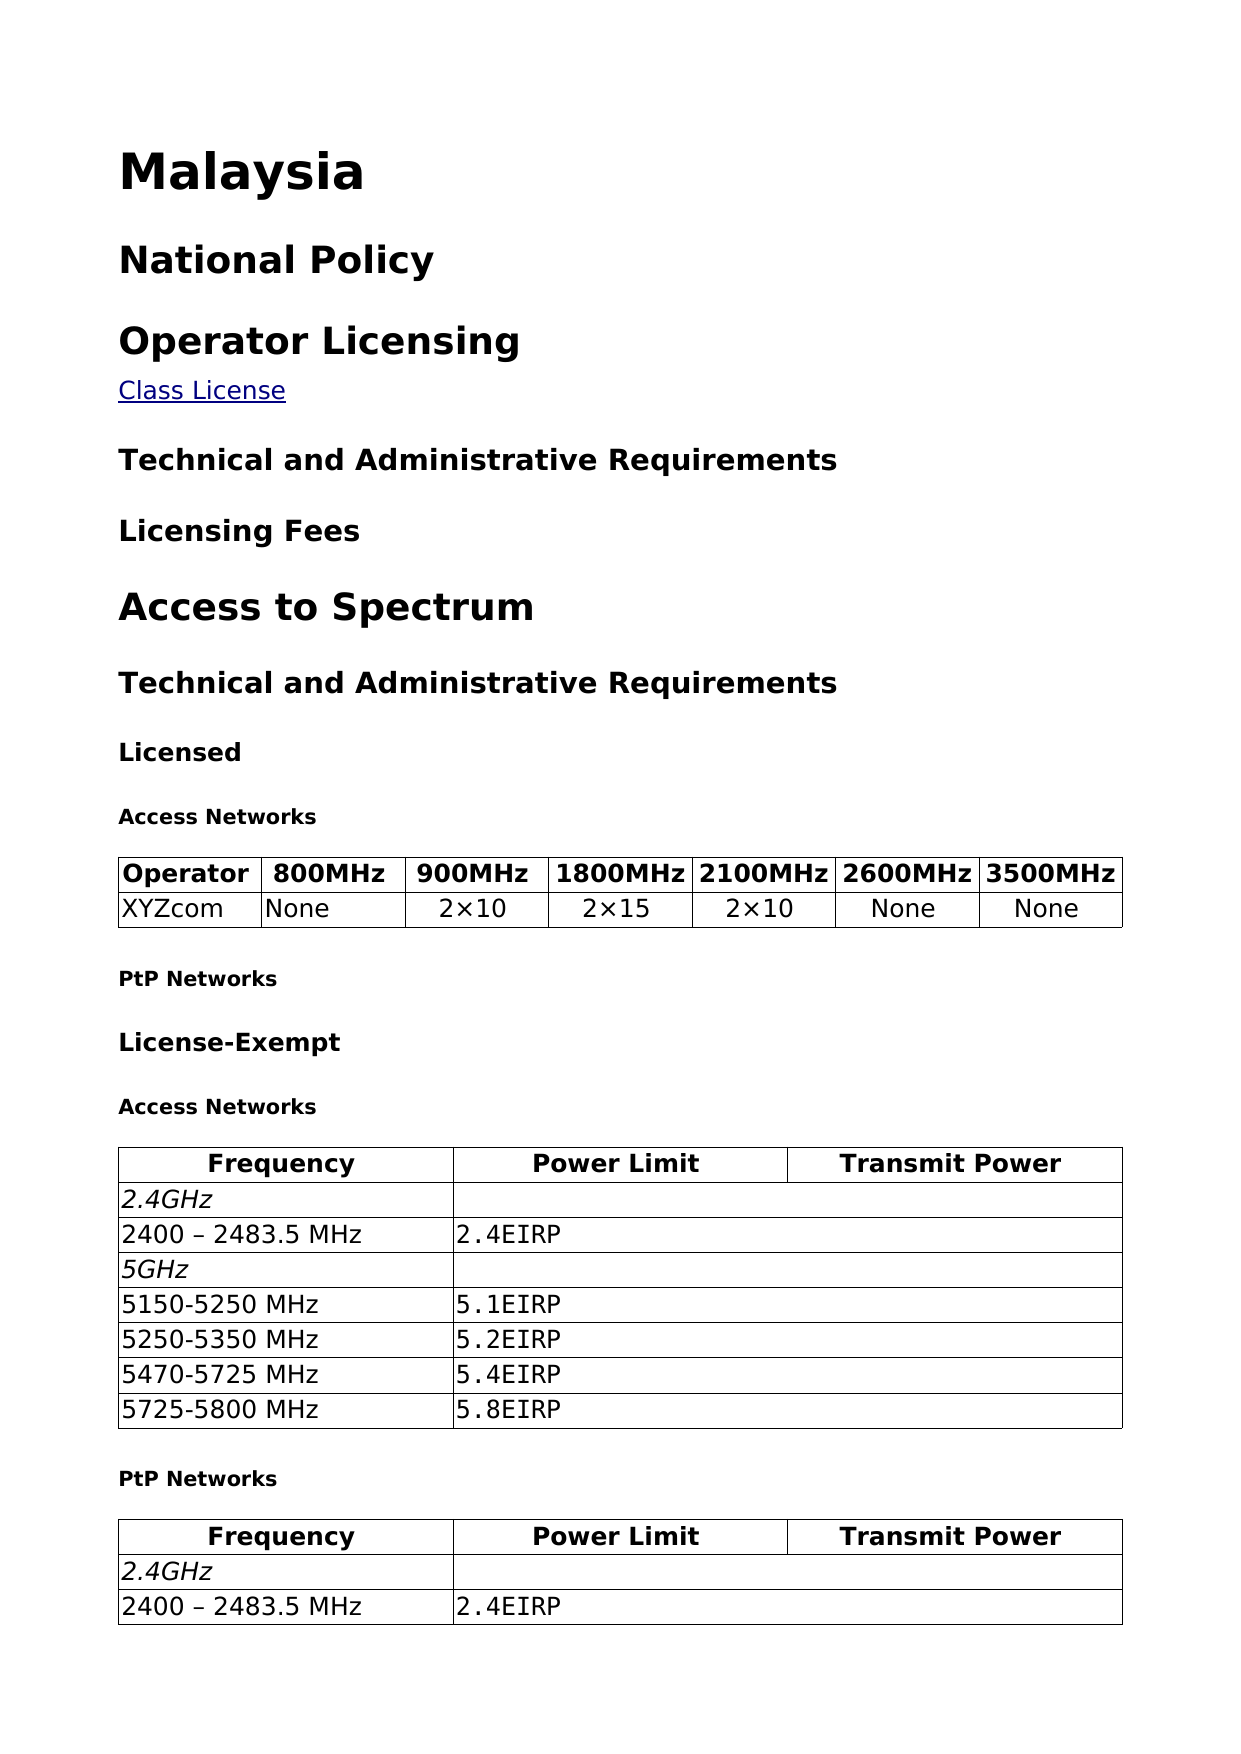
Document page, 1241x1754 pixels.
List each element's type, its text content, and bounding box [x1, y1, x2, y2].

table_cell [454, 1183, 1122, 1217]
subtitle Access Networks [118, 805, 1122, 829]
table_cell 5.4EIRP [454, 1358, 1122, 1392]
table_cell 2×15 [549, 893, 692, 927]
subtitle Access to Spectrum [118, 586, 1122, 629]
table_cell [454, 1253, 1122, 1287]
table_header 3500MHz [980, 858, 1122, 892]
table_header 2100MHz [693, 858, 835, 892]
table_cell None [836, 893, 979, 927]
table_cell 5.8EIRP [454, 1394, 1122, 1427]
subtitle License-Exempt [118, 1028, 1122, 1058]
text Class License [118, 376, 1122, 405]
table_cell 2400 – 2483.5 MHz [119, 1218, 453, 1252]
table_cell 5150-5250 MHz [119, 1288, 453, 1322]
table_header Frequency [119, 1148, 453, 1182]
subtitle Technical and Administrative Requirements [118, 667, 1122, 701]
table_cell 2.4GHz [119, 1183, 453, 1217]
table_cell 5250-5350 MHz [119, 1323, 453, 1357]
table_header Power Limit [454, 1520, 787, 1554]
subtitle National Policy [118, 239, 1122, 282]
subtitle PtP Networks [118, 967, 1122, 991]
table_cell XYZcom [119, 893, 261, 927]
table_header Frequency [119, 1520, 453, 1554]
table_header 2600MHz [836, 858, 979, 892]
table_cell 2.4GHz [119, 1555, 453, 1589]
table_cell 2.4EIRP [454, 1590, 1122, 1624]
table_header Transmit Power [788, 1148, 1122, 1182]
table_cell [454, 1555, 1122, 1589]
table_cell 5725-5800 MHz [119, 1394, 453, 1427]
table_cell 2400 – 2483.5 MHz [119, 1590, 453, 1624]
subtitle Licensed [118, 738, 1122, 767]
table_cell 5GHz [119, 1253, 453, 1287]
subtitle Technical and Administrative Requirements [118, 443, 1122, 477]
table_cell 2×10 [406, 893, 548, 927]
table_cell None [262, 893, 405, 927]
table_cell 2.4EIRP [454, 1218, 1122, 1252]
table_cell 5.1EIRP [454, 1288, 1122, 1322]
table_header 800MHz [262, 858, 405, 892]
table_header 900MHz [406, 858, 548, 892]
table_header Power Limit [454, 1148, 787, 1182]
subtitle Malaysia [118, 143, 1122, 201]
table_header Transmit Power [788, 1520, 1122, 1554]
table_cell 5.2EIRP [454, 1323, 1122, 1357]
subtitle Access Networks [118, 1095, 1122, 1119]
table_header Operator [119, 858, 261, 892]
table_cell 5470-5725 MHz [119, 1358, 453, 1392]
subtitle Operator Licensing [118, 320, 1122, 364]
table_cell 2×10 [693, 893, 835, 927]
subtitle PtP Networks [118, 1467, 1122, 1492]
table_header 1800MHz [549, 858, 692, 892]
subtitle Licensing Fees [118, 514, 1122, 548]
table_cell None [980, 893, 1122, 927]
